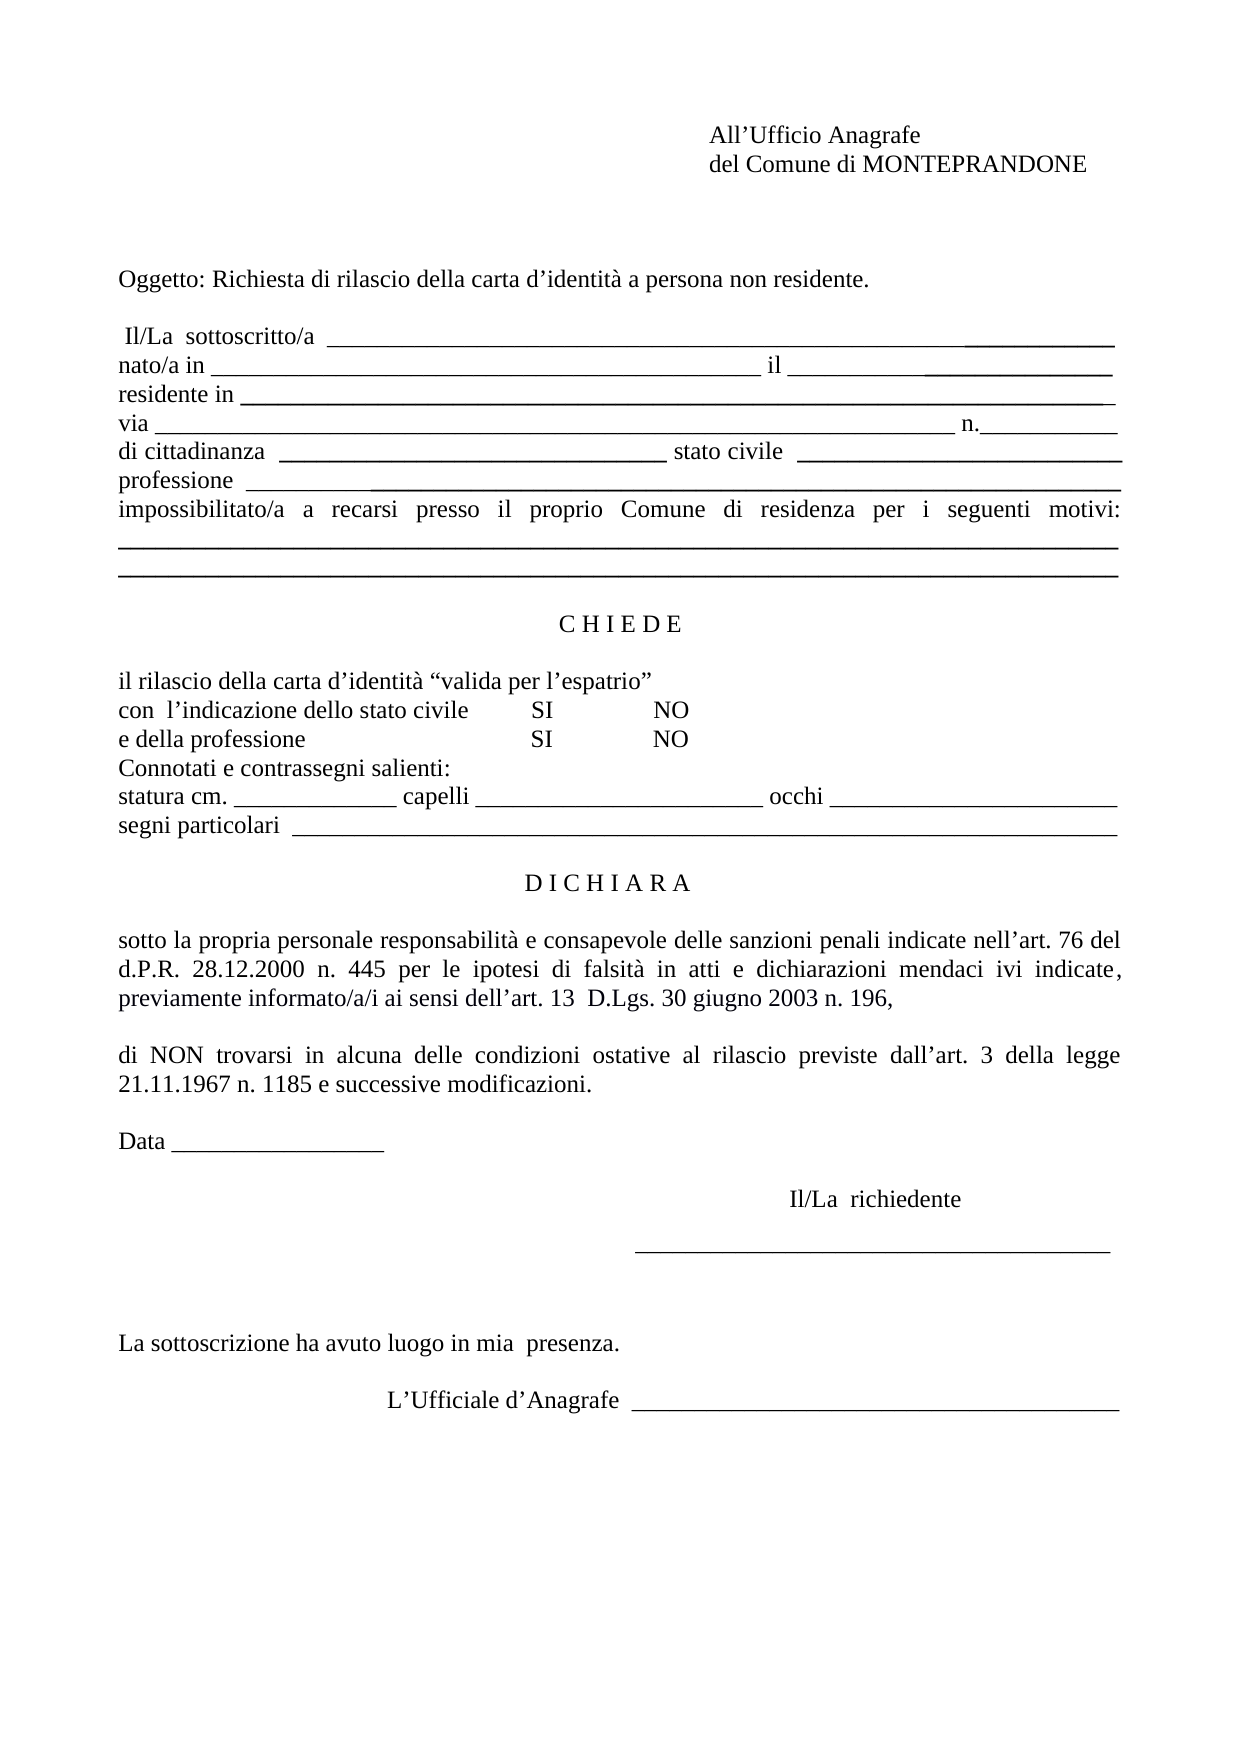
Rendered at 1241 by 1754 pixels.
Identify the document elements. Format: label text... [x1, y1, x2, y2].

text ______________________________________ [118, 1227, 1122, 1256]
text All’Ufficio Anagrafe [635, 120, 1122, 149]
text via ________________________________________________________________ n.___________ [118, 408, 1122, 436]
text Il/La richiedente [118, 1184, 1122, 1213]
text statura cm. _____________ capelli _______________________ occhi _______________________ [118, 781, 1122, 810]
text ________________________________________________________________________________ [118, 551, 1122, 580]
text D I C H I A R A [118, 868, 1122, 896]
text Data _________________ [118, 1126, 1122, 1155]
text Il/La sottoscritto/a _______________________________________________________________ [118, 321, 1122, 350]
text sotto la propria personale responsabilità e consapevole delle sanzioni penali indicate nell’art. 76 del d.P.R. 28.12.2000 n. 445 per le ipotesi di falsità in atti e dichiarazioni mendaci ivi indicate, previamente informato/a/i ai sensi dell’art. 13 D.Lgs. 30 giugno 2003 n. 196, [118, 925, 1122, 1011]
text il rilascio della carta d’identità “valida per l’espatrio” [118, 666, 1122, 695]
text con l’indicazione dello stato civile SI NO [118, 695, 1122, 724]
text Oggetto: Richiesta di rilascio della carta d’identità a persona non residente. [118, 264, 1122, 293]
text e della professione SI NO [118, 724, 1122, 753]
text L’Ufficiale d’Anagrafe _______________________________________ [118, 1385, 1122, 1414]
text di NON trovarsi in alcuna delle condizioni ostative al rilascio previste dall’art. 3 della legge 21.11.1967 n. 1185 e successive modificazioni. [118, 1040, 1122, 1098]
text residente in ______________________________________________________________________ [118, 379, 1122, 408]
text La sottoscrizione ha avuto luogo in mia presenza. [118, 1328, 1122, 1356]
text del Comune di MONTEPRANDONE [118, 149, 1122, 178]
text di cittadinanza _______________________________ stato civile __________________________ professione ______________________________________________________________________ [118, 436, 1122, 494]
text Connotati e contrassegni salienti: [118, 753, 1122, 781]
text impossibilitato/a a recarsi presso il proprio Comune di residenza per i seguenti motivi: ________________________________________________________________________________ [118, 494, 1122, 551]
text nato/a in ____________________________________________ il __________________________ [118, 350, 1122, 379]
text segni particolari __________________________________________________________________ [118, 810, 1122, 839]
text C H I E D E [118, 609, 1122, 638]
